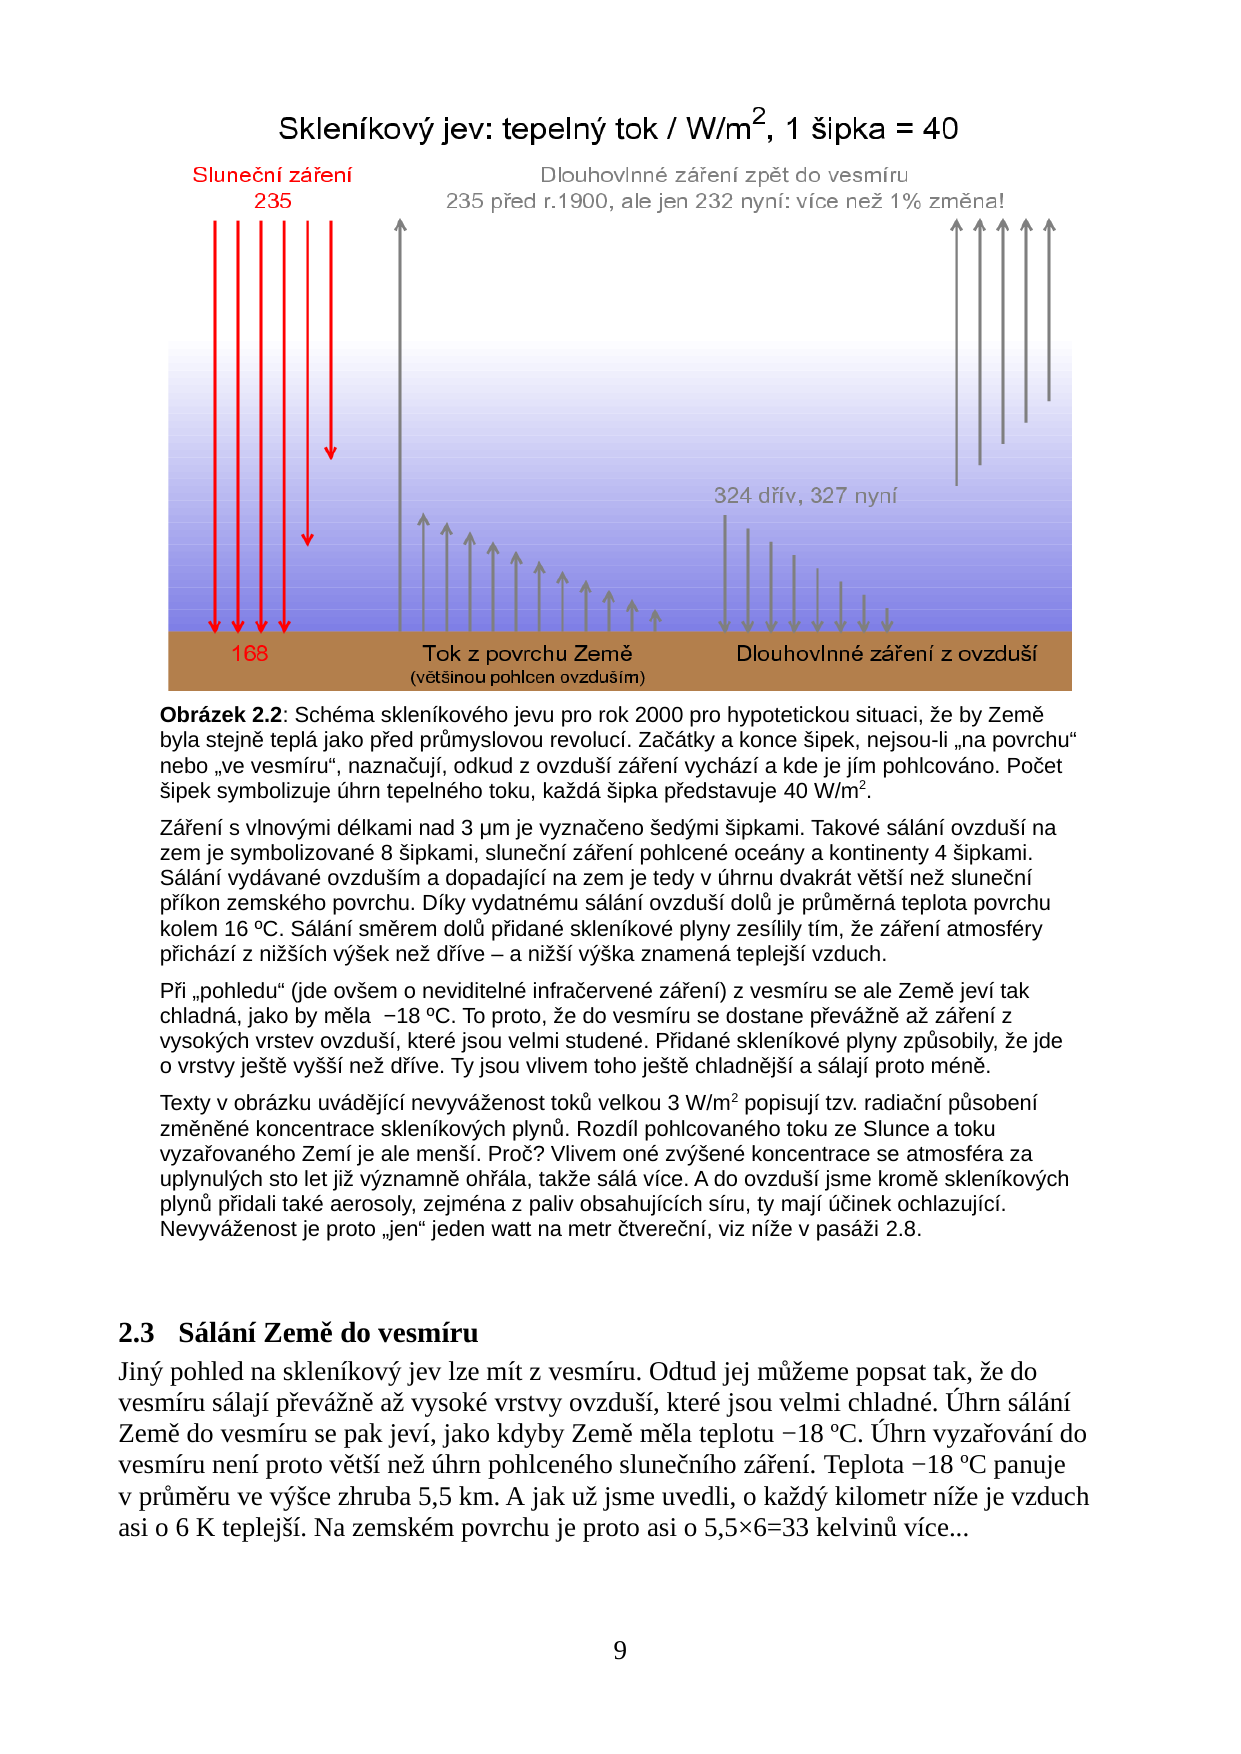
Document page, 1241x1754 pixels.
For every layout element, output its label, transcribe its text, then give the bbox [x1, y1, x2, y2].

text Jiný pohled na skleníkový jev lze mít z vesmíru. Odtud jej můžeme popsat tak, že do vesmíru sálají převážně až vysoké vrstvy ovzduší, které jsou velmi chladné. Úhrn sálání Země do vesmíru se pak jeví, jako kdyby Země měla teplotu −18 ºC. Úhrn vyzařování do vesmíru není proto větší než úhrn pohlceného slunečního záření. Teplota −18 ºC panuje v průměru ve výšce zhruba 5,5 km. A jak už jsme uvedli, o každý kilometr níže je vzduch asi o 6 K teplejší. Na zemském povrchu je proto asi o 5,5×6=33 kelvinů více... [118, 1355, 1122, 1542]
text Při „pohledu“ (jde ovšem o neviditelné infračervené záření) z vesmíru se ale Země jeví tak chladná, jako by měla −18 ºC. To proto, že do vesmíru se dostane převážně až záření z vysokých vrstev ovzduší, které jsou velmi studené. Přidané skleníkové plyny způsobily, že jde o vrstvy ještě vyšší než dříve. Ty jsou vlivem toho ještě chladnější a sálají proto méně. [159, 978, 1081, 1078]
text Obrázek 2.2: Schéma skleníkového jevu pro rok 2000 pro hypotetickou situaci, že by Země byla stejně teplá jako před průmyslovou revolucí. Začátky a konce šipek, nejsou-li „na povrchu“ nebo „ve vesmíru“, naznačují, odkud z ovzduší záření vychází a kde je jím pohlcováno. Počet šipek symbolizuje úhrn tepelného toku, každá šipka představuje 40 W/m2. [159, 702, 1081, 803]
picture [168, 88, 1072, 691]
subtitle Sálání Země do vesmíru [118, 1315, 1122, 1349]
text Texty v obrázku uvádějící nevyváženost toků velkou 3 W/m2 popisují tzv. radiační působení změněné koncentrace skleníkových plynů. Rozdíl pohlcovaného toku ze Slunce a toku vyzařovaného Zemí je ale menší. Proč? Vlivem oné zvýšené koncentrace se atmosféra za uplynulých sto let již významně ohřála, takže sálá více. A do ovzduší jsme kromě skleníkových plynů přidali také aerosoly, zejména z paliv obsahujících síru, ty mají účinek ochlazující. Nevyváženost je proto „jen“ jeden watt na metr čtvereční, viz níže v pasáži 2.8. [159, 1090, 1081, 1242]
text Záření s vlnovými délkami nad 3 μm je vyznačeno šedými šipkami. Takové sálání ovzduší na zem je symbolizované 8 šipkami, sluneční záření pohlcené oceány a kontinenty 4 šipkami. Sálání vydávané ovzduším a dopa­dající na zem je tedy v úhrnu dvakrát větší než sluneční příkon zemského povrchu. Díky vydatnému sálání ovzduší dolů je prů­měrná tep­lota povrchu kolem 16 ºC. Sálání směrem dolů přidané skleníkové plyny zesílily tím, že záření atmosféry přichází z nižších výšek než dříve – a nižší výška znamená teplejší vzduch. [159, 815, 1081, 966]
